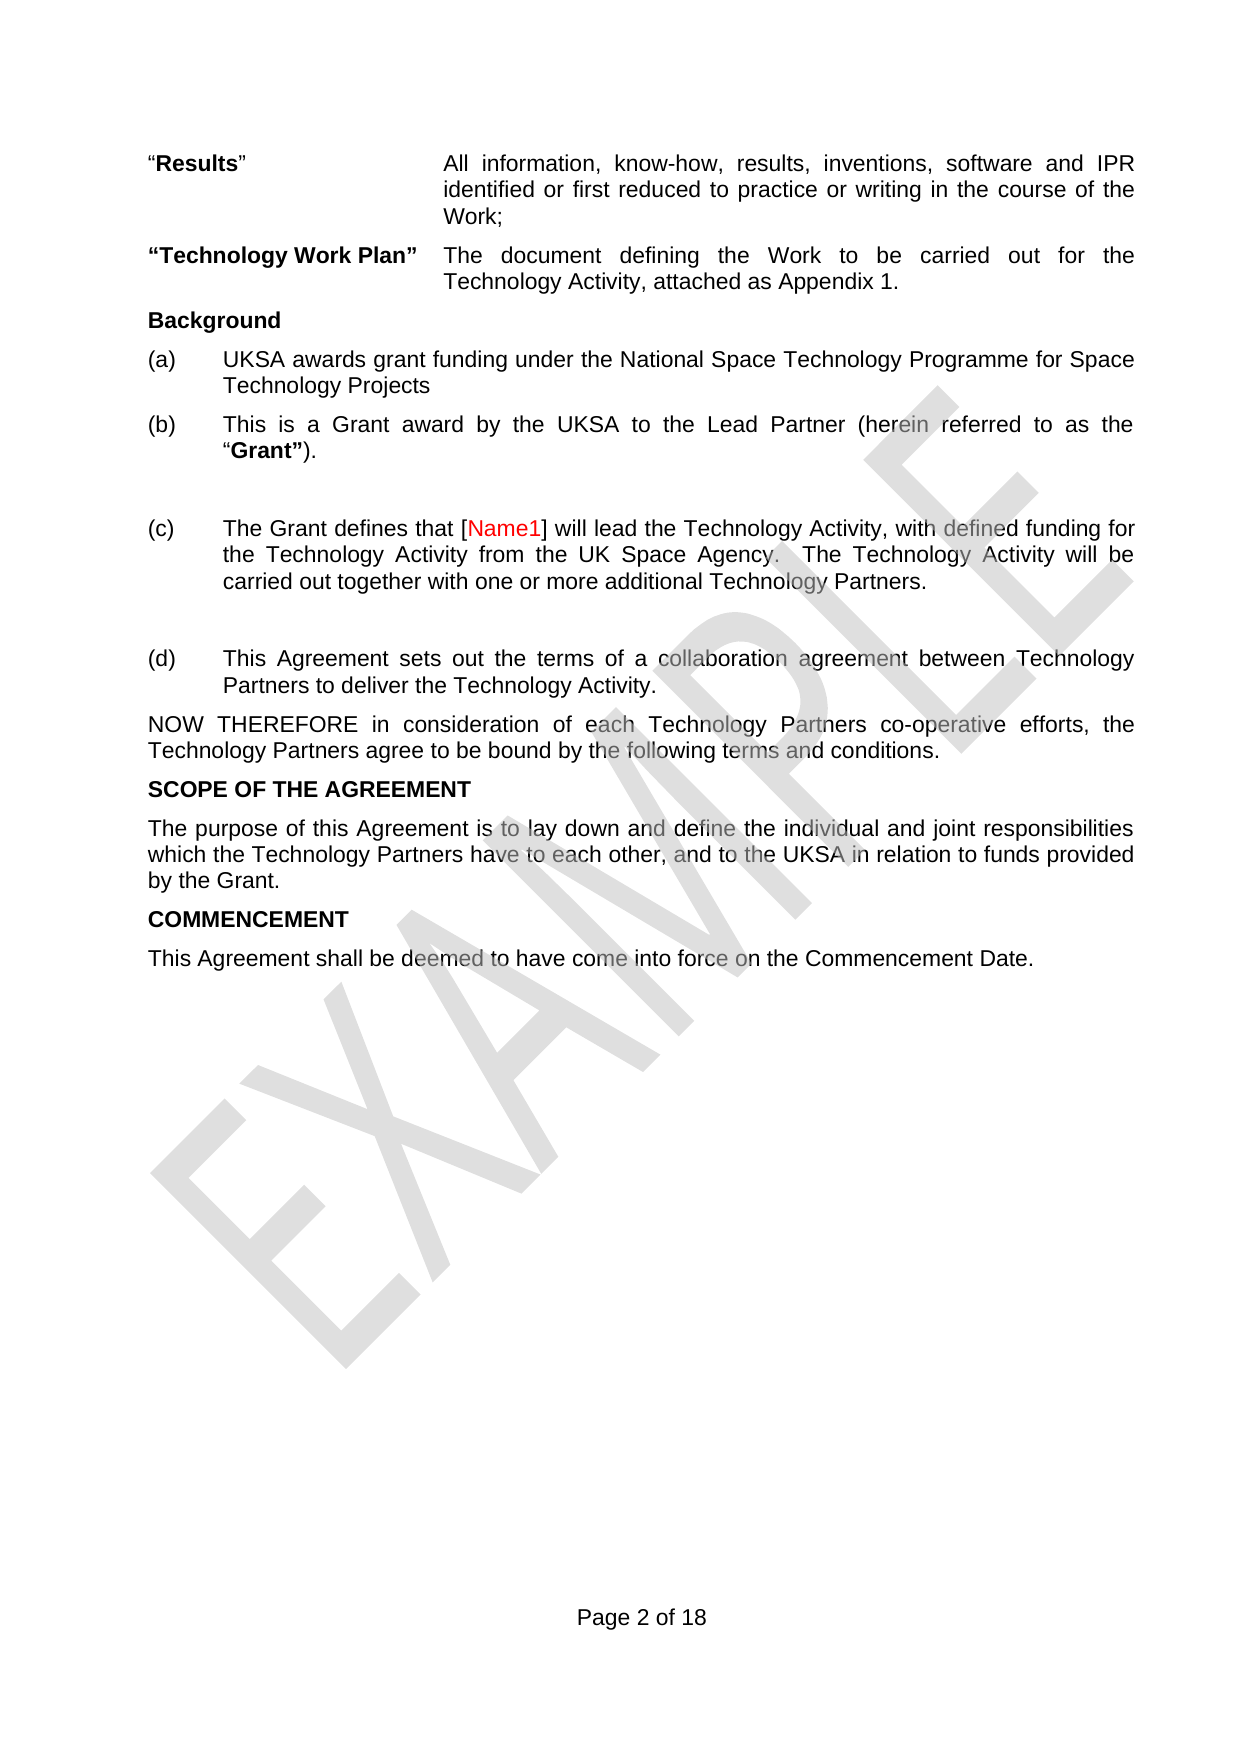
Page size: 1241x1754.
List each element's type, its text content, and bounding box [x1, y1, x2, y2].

subtitle COMMENCEMENT [148, 906, 573, 932]
subtitle The purpose of this Agreement is to lay down and define the individual and joint responsibilities which the Technology Partners have to each other, and to the UKSA in relation to funds provided by the Grant. [665, 814, 768, 894]
subtitle This Agreement shall be deemed to have come into force on the Commencement Date. [742, 945, 1136, 971]
subtitle This Agreement shall be deemed to have come into force on the Commencement Date. [474, 945, 612, 971]
text (b) This is a Grant award by the UKSA to the Lead Partner (herein referred to as the “Grant”). [905, 411, 1136, 463]
text (d) This Agreement sets out the terms of a collaboration agreement between Technology Partners to deliver the Technology Activity. [888, 645, 1136, 698]
text (a) UKSA awards grant funding under the National Space Technology Programme for Space Technology Projects [148, 346, 1136, 398]
text (b) This is a Grant award by the UKSA to the Lead Partner (herein referred to as the “Grant”). [148, 411, 910, 463]
text (d) This Agreement sets out the terms of a collaboration agreement between Technology Partners to deliver the Technology Activity. [692, 645, 800, 698]
subtitle SCOPE OF THE AGREEMENT [148, 776, 631, 802]
subtitle [642, 776, 676, 802]
text (c) The Grant defines that [Name1] will lead the Technology Activity, with defined funding for the Technology Activity from the UK Space Agency. The Technology Activity will be carried out together with one or more additional Technology Partners. [985, 515, 1136, 594]
subtitle [686, 776, 782, 802]
text (c) The Grant defines that [Name1] will lead the Technology Activity, with defined funding for the Technology Activity from the UK Space Agency. The Technology Activity will be carried out together with one or more additional Technology Partners. [148, 515, 996, 594]
subtitle The purpose of this Agreement is to lay down and define the individual and joint responsibilities which the Technology Partners have to each other, and to the UKSA in relation to funds provided by the Grant. [148, 814, 685, 894]
subtitle This Agreement shall be deemed to have come into force on the Commencement Date. [620, 945, 725, 971]
subtitle The purpose of this Agreement is to lay down and define the individual and joint responsibilities which the Technology Partners have to each other, and to the UKSA in relation to funds provided by the Grant. [724, 814, 1136, 894]
text “Technology Work Plan” The document defining the Work to be carried out for the Technology Activity, attached as Appendix 1. [148, 242, 1136, 294]
subtitle [719, 906, 1136, 932]
text NOW THEREFORE in consideration of each Technology Partners co-operative efforts, the Technology Partners agree to be bound by the following terms and conditions. [801, 711, 1136, 763]
subtitle [793, 776, 1136, 802]
text (d) This Agreement sets out the terms of a collaboration agreement between Technology Partners to deliver the Technology Activity. [148, 645, 678, 698]
text Background [148, 307, 1136, 333]
subtitle [663, 906, 708, 932]
text “Results” All information, know-how, results, inventions, software and IPR identified or first reduced to practice or writing in the course of the Work; [148, 150, 1136, 229]
text NOW THEREFORE in consideration of each Technology Partners co-operative efforts, the Technology Partners agree to be bound by the following terms and conditions. [148, 711, 611, 763]
subtitle This Agreement shall be deemed to have come into force on the Commencement Date. [148, 945, 422, 971]
text NOW THEREFORE in consideration of each Technology Partners co-operative efforts, the Technology Partners agree to be bound by the following terms and conditions. [621, 711, 743, 763]
text (d) This Agreement sets out the terms of a collaboration agreement between Technology Partners to deliver the Technology Activity. [799, 645, 904, 698]
subtitle [581, 906, 659, 932]
